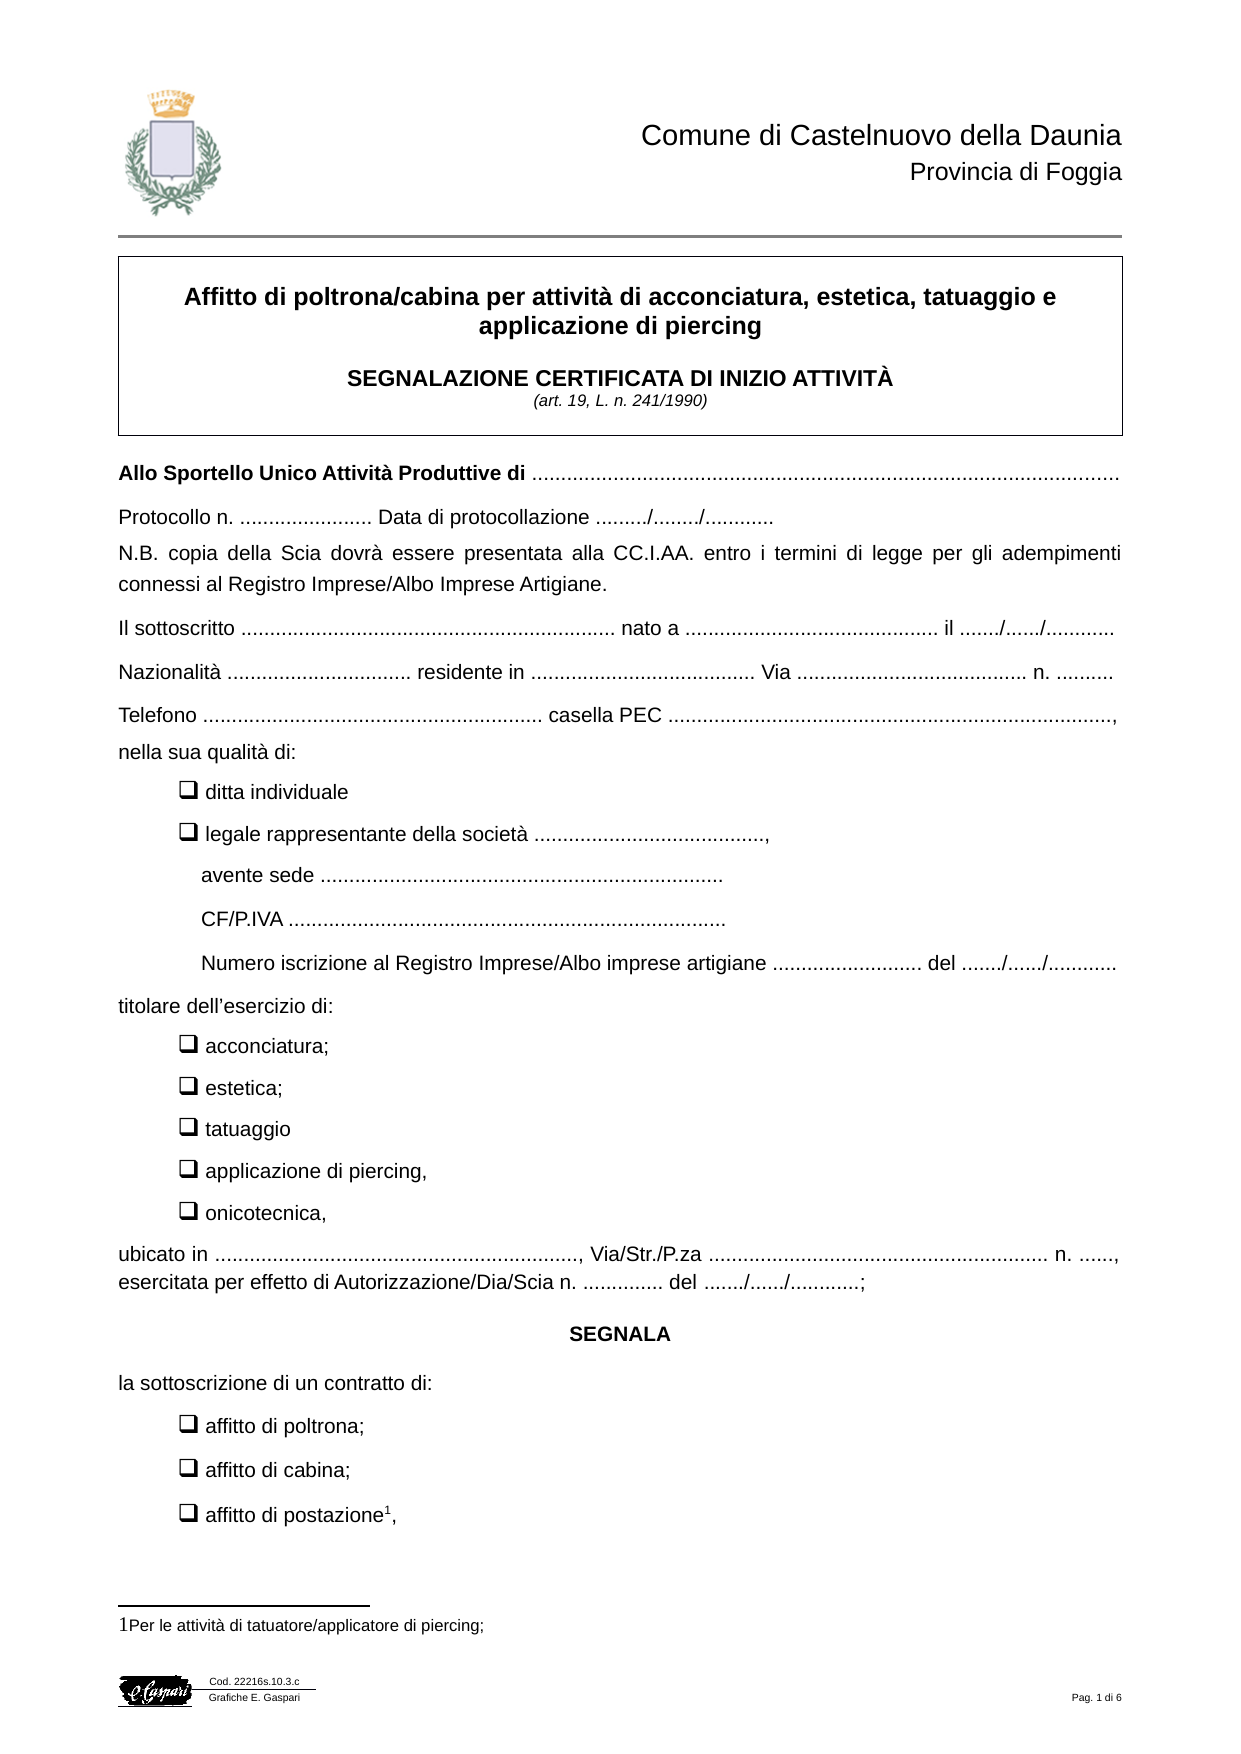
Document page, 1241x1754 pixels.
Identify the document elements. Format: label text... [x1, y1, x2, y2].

table_header Affitto di poltrona/cabina per attività di acconciatura, estetica, tatuaggio e applicazione di piercing SEGNALAZIONE CERTIFICATA DI INIZIO ATTIVITÀ (art. 19, L. n. 241/1990) [119, 257, 1122, 435]
text Per le attività di tatuatore/applicatore di piercing; [118, 1612, 1122, 1636]
text SEGNALA [118, 1322, 1122, 1346]
picture [118, 1674, 192, 1706]
text  acconciatura; [177, 1034, 1122, 1059]
text avente sede ...................................................................... [201, 863, 1122, 887]
text  ditta individuale [177, 780, 1122, 805]
picture [122, 152, 224, 157]
text  applicazione di piercing, [177, 1159, 1122, 1184]
text Nazionalità ................................ residente in ....................................... Via ........................................ n. .......... [118, 659, 1122, 683]
text Protocollo n. ....................... Data di protocollazione ........./......../............ [118, 505, 1122, 529]
text ubicato in ..............................................................., Via/Str./P.za ........................................................... n. ......, esercitata per effetto di Autorizzazione/Dia/Scia n. .............. del ......./....../............; [118, 1242, 1122, 1294]
text Numero iscrizione al Registro Imprese/Albo imprese artigiane .......................... del ......./....../............ [201, 950, 1122, 974]
text nella sua qualità di: [118, 740, 1122, 764]
text  legale rappresentante della società ........................................, [177, 821, 1122, 846]
text  tatuaggio [177, 1117, 1122, 1142]
text titolare dell’esercizio di: [118, 994, 1122, 1018]
text Telefono ........................................................... casella PEC ............................................................................., [118, 703, 1122, 727]
picture [122, 87, 224, 118]
text  affitto di postazione, [177, 1503, 1122, 1528]
text Il sottoscritto ................................................................. nato a ............................................ il ......./....../............ [118, 616, 1122, 640]
text  onicotecnica, [177, 1201, 1122, 1226]
text Provincia di Foggia [118, 157, 1122, 185]
text  affitto di cabina; [177, 1458, 1122, 1483]
text  estetica; [177, 1076, 1122, 1101]
text la sottoscrizione di un contratto di: [118, 1371, 1122, 1395]
picture [122, 185, 224, 219]
text Comune di Castelnuovo della Daunia [118, 118, 1122, 152]
text CF/P.IVA ............................................................................ [201, 907, 1122, 931]
text Allo Sportello Unico Attività Produttive di [118, 461, 1122, 485]
text N.B. copia della Scia dovrà essere presentata alla CC.I.AA. entro i termini di legge per gli adempimenti connessi al Registro Imprese/Albo Imprese Artigiane. [118, 541, 1122, 596]
text  affitto di poltrona; [177, 1414, 1122, 1439]
